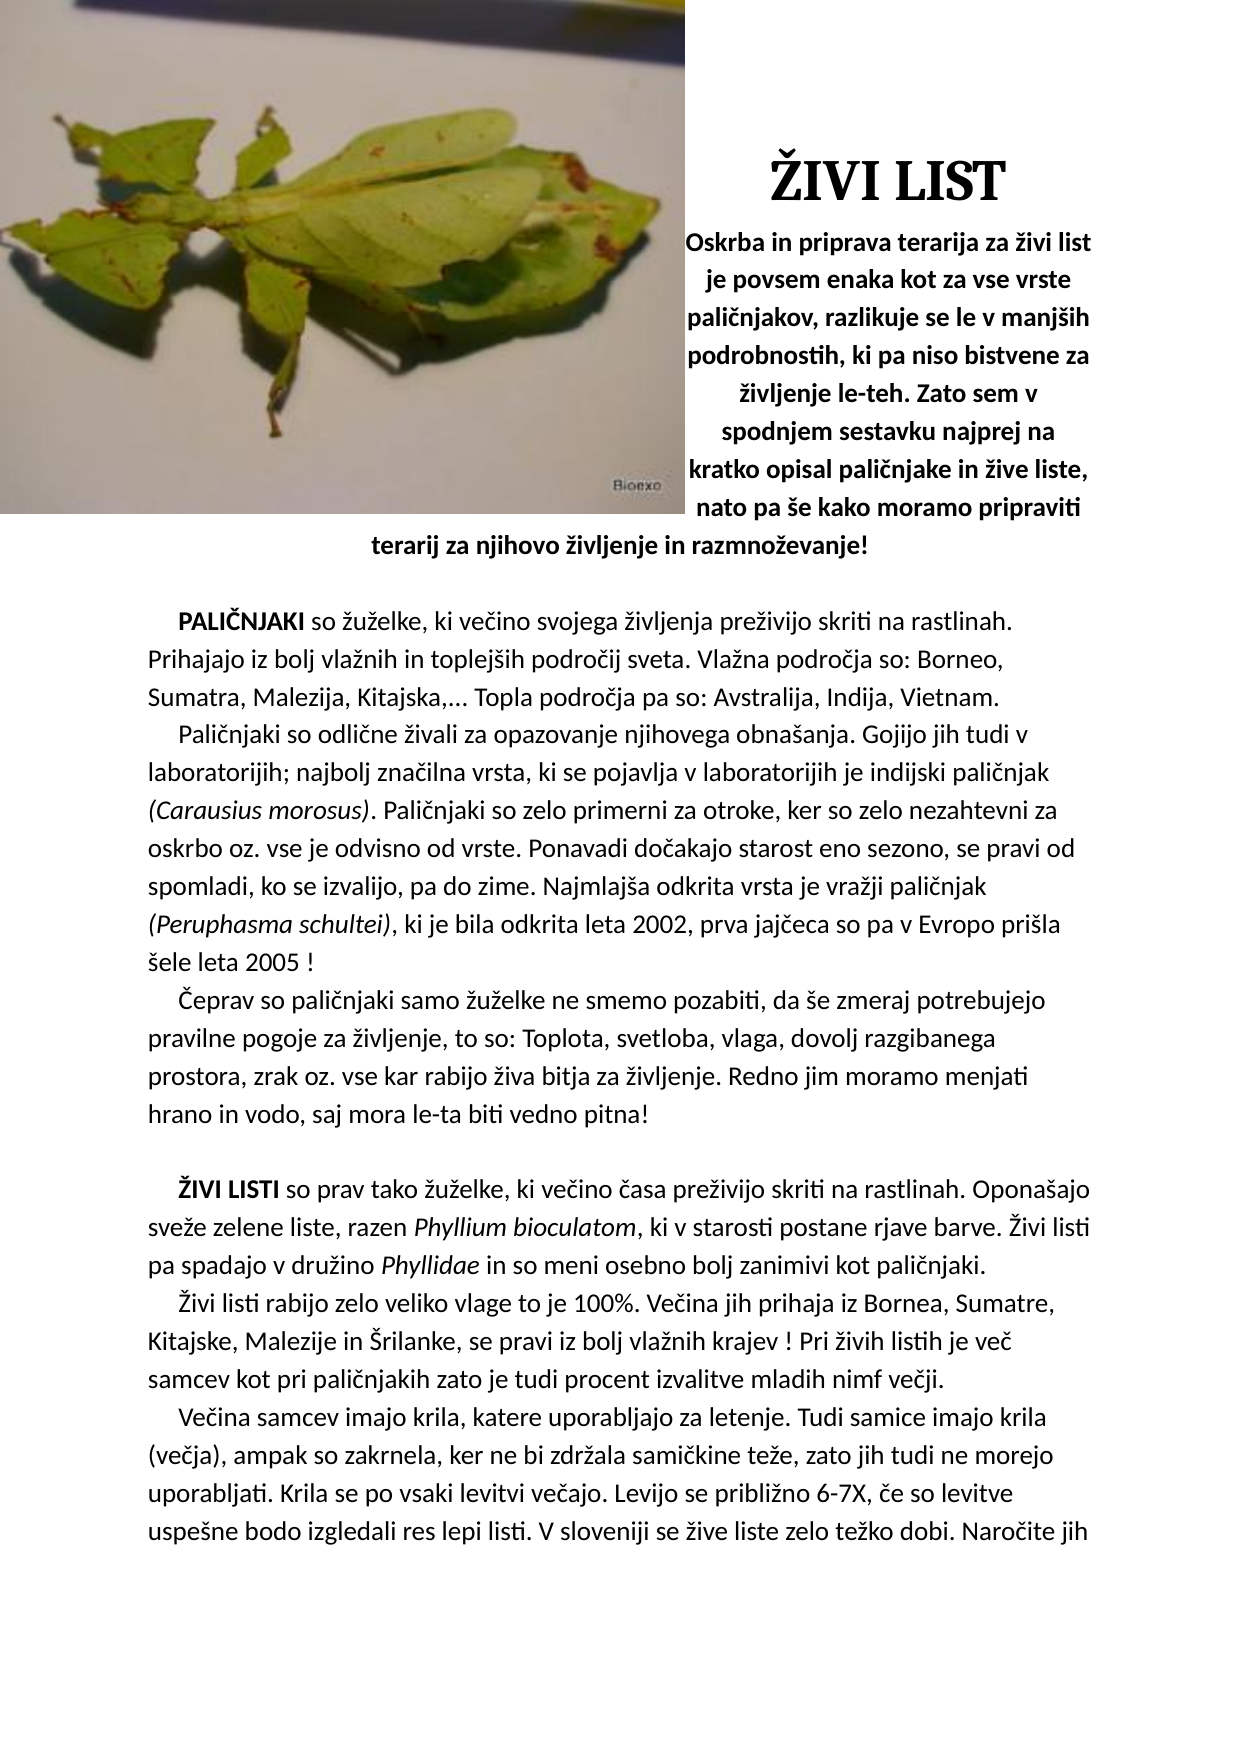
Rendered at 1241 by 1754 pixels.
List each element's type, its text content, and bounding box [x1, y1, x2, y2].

picture [0, 0, 685, 514]
text Živi listi rabijo zelo veliko vlage to je 100%. Večina jih prihaja iz Bornea, Sumatre, Kitajske, Malezije in Šrilanke, se pravi iz bolj vlažnih krajev ! Pri živih listih je več samcev kot pri paličnjakih zato je tudi procent izvalitve mladih nimf večji. [148, 1286, 1093, 1395]
text Oskrba in priprava terarija za živi list je povsem enaka kot za vse vrste paličnjakov, razlikuje se le v manjših podrobnostih, ki pa niso bistvene za življenje le-teh. Zato sem v spodnjem sestavku najprej na kratko opisal paličnjake in žive liste, nato pa še kako moramo pripraviti terarij za njihovo življenje in razmnoževanje! [148, 225, 1093, 561]
text ŽIVI LIST [685, 148, 1093, 215]
text PALIČNJAKI so žuželke, ki večino svojega življenja preživijo skriti na rastlinah. Prihajajo iz bolj vlažnih in toplejših področij sveta. Vlažna področja so: Borneo, Sumatra, Malezija, Kitajska,... Topla področja pa so: Avstralija, Indija, Vietnam. Paličnjaki so odlične živali za opazovanje njihovega obnašanja. Gojijo jih tudi v laboratorijih; najbolj značilna vrsta, ki se pojavlja v laboratorijih je indijski paličnjak (Carausius morosus). Paličnjaki so zelo primerni za otroke, ker so zelo nezahtevni za oskrbo oz. vse je odvisno od vrste. Ponavadi dočakajo starost eno sezono, se pravi od spomladi, ko se izvalijo, pa do zime. Najmlajša odkrita vrsta je vražji paličnjak (Peruphasma schultei), ki je bila odkrita leta 2002, prva jajčeca so pa v Evropo prišla šele leta 2005 ! Čeprav so paličnjaki samo žuželke ne smemo pozabiti, da še zmeraj potrebujejo pravilne pogoje za življenje, to so: Toplota, svetloba, vlaga, dovolj razgibanega prostora, zrak oz. vse kar rabijo živa bitja za življenje. Redno jim moramo menjati hrano in vodo, saj mora le-ta biti vedno pitna! ŽIVI LISTI so prav tako žuželke, ki večino časa preživijo skriti na rastlinah. Oponašajo sveže zelene liste, razen Phyllium bioculatom, ki v starosti postane rjave barve. Živi listi pa spadajo v družino Phyllidae in so meni osebno bolj zanimivi kot paličnjaki. [148, 604, 1093, 1282]
text Večina samcev imajo krila, katere uporabljajo za letenje. Tudi samice imajo krila (večja), ampak so zakrnela, ker ne bi zdržala samičkine teže, zato jih tudi ne morejo uporabljati. Krila se po vsaki levitvi večajo. Levijo se približno 6-7X, če so levitve uspešne bodo izgledali res lepi listi. V sloveniji se žive liste zelo težko dobi. Naročite jih [148, 1400, 1093, 1547]
